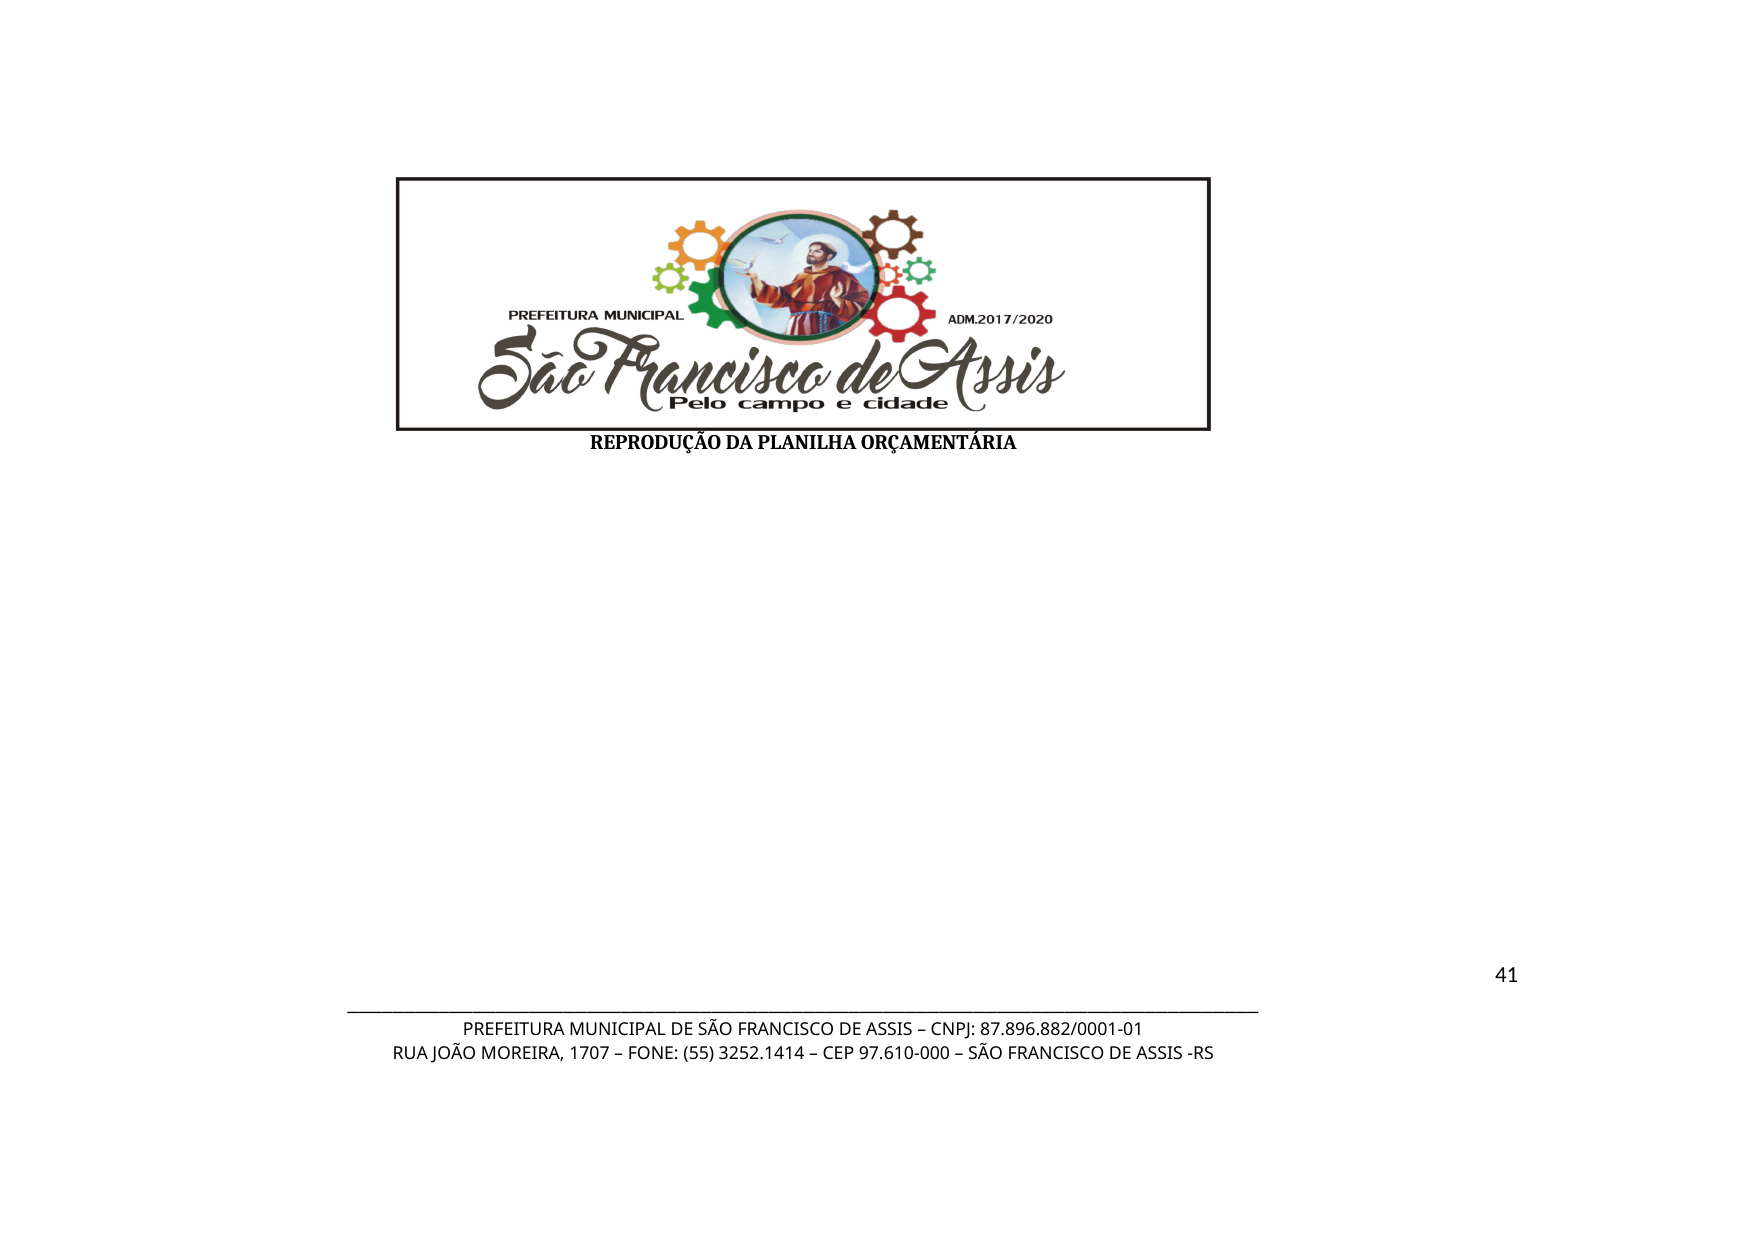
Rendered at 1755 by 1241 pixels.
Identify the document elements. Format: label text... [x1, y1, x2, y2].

text REPRODUÇÃO DA PLANILHA ORÇAMENTÁRIA [89, 431, 1518, 454]
